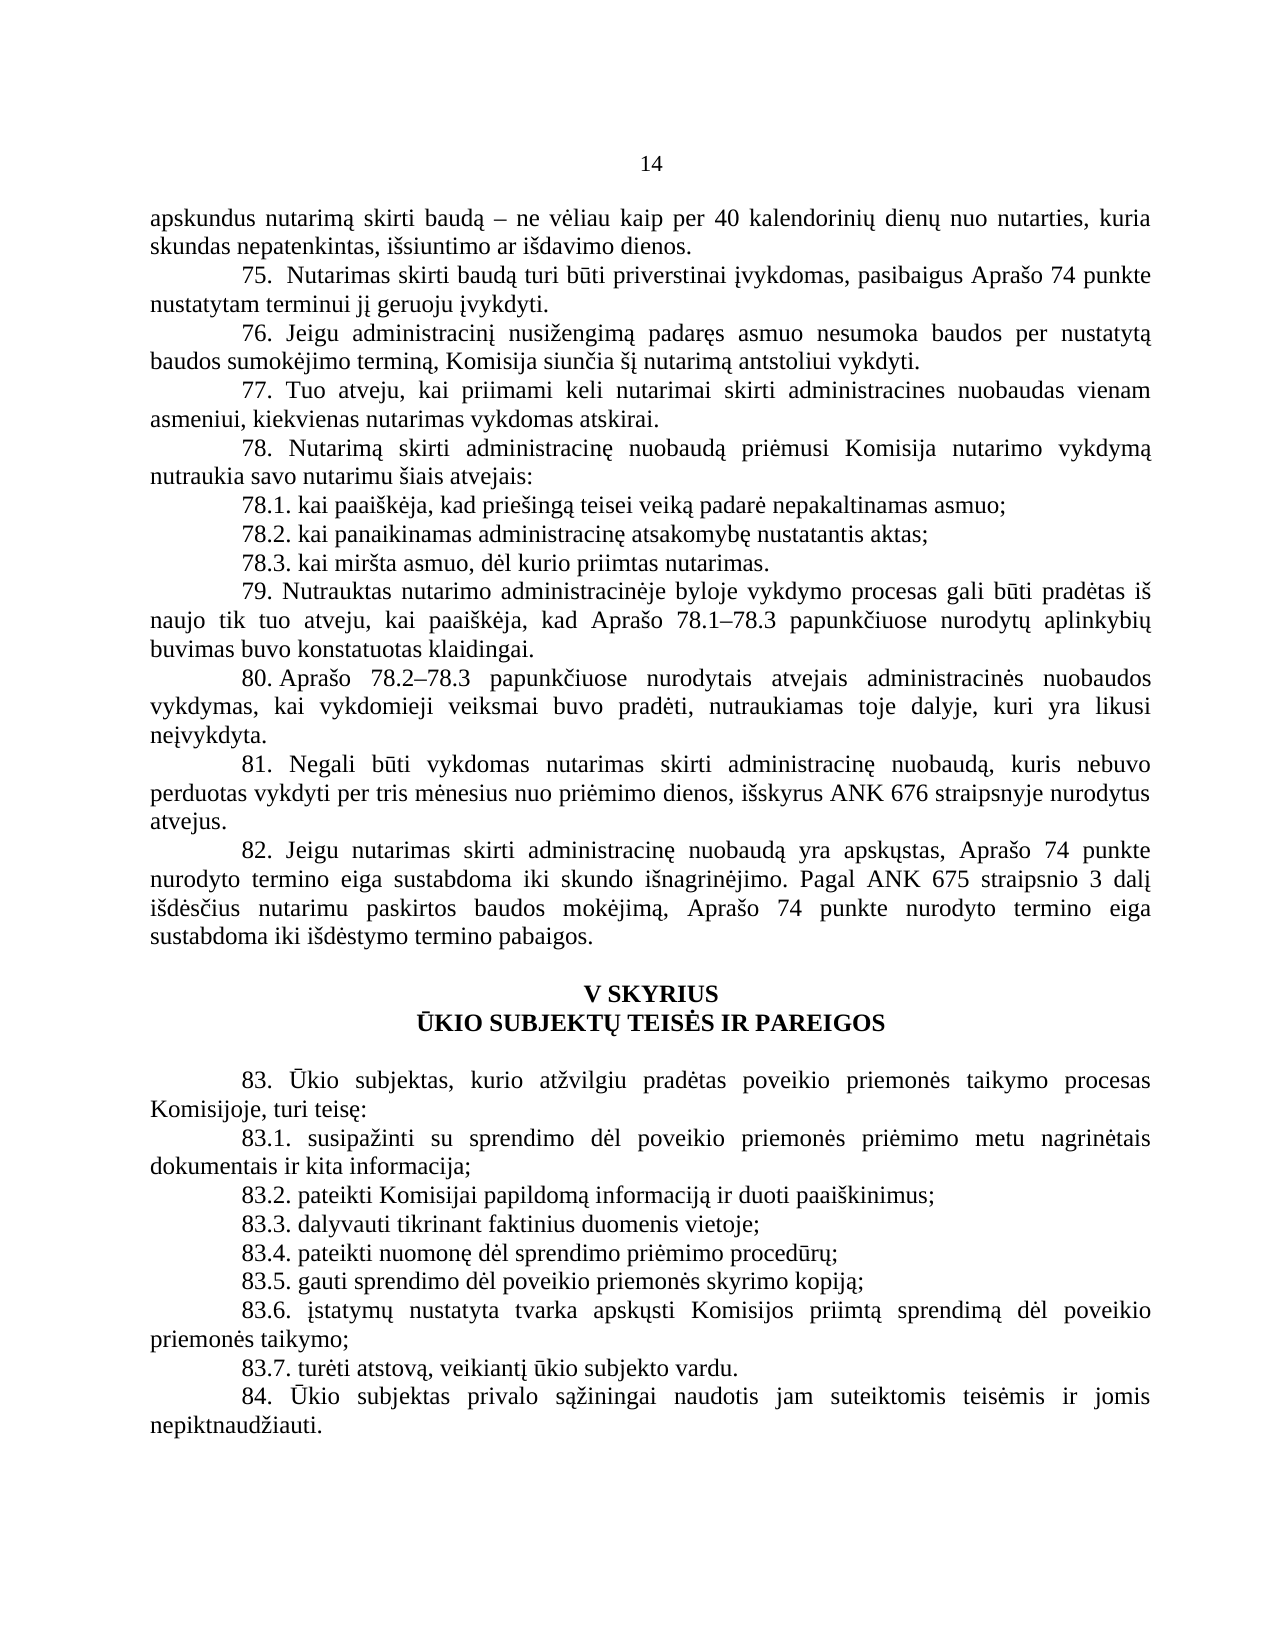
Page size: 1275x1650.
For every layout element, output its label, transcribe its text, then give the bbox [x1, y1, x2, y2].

text 83.7. turėti atstovą, veikiantį ūkio subjekto vardu. [150, 1353, 1152, 1381]
text 83.4. pateikti nuomonę dėl sprendimo priėmimo procedūrų; [150, 1238, 1152, 1266]
text apskundus nutarimą skirti baudą – ne vėliau kaip per 40 kalendorinių dienų nuo nutarties, kuria skundas nepatenkintas, išsiuntimo ar išdavimo dienos. [150, 203, 1152, 260]
text ŪKIO SUBJEKTŲ TEISĖS IR PAREIGOS [150, 1008, 1152, 1036]
text 83.3. dalyvauti tikrinant faktinius duomenis vietoje; [150, 1209, 1152, 1238]
text 78.2. kai panaikinamas administracinę atsakomybę nustatantis aktas; [150, 519, 1152, 548]
text 78.1. kai paaiškėja, kad priešingą teisei veiką padarė nepakaltinamas asmuo; [150, 490, 1152, 519]
text 79. Nutrauktas nutarimo administracinėje byloje vykdymo procesas gali būti pradėtas iš naujo tik tuo atveju, kai paaiškėja, kad Aprašo 78.1–78.3 papunkčiuose nurodytų aplinkybių buvimas buvo konstatuotas klaidingai. [150, 576, 1152, 663]
text 75. Nutarimas skirti baudą turi būti priverstinai įvykdomas, pasibaigus Aprašo 74 punkte nustatytam terminui jį geruoju įvykdyti. [150, 260, 1152, 318]
text 77. Tuo atveju, kai priimami keli nutarimai skirti administracines nuobaudas vienam asmeniui, kiekvienas nutarimas vykdomas atskirai. [150, 375, 1152, 433]
text 78.3. kai miršta asmuo, dėl kurio priimtas nutarimas. [150, 548, 1152, 576]
text 83.2. pateikti Komisijai papildomą informaciją ir duoti paaiškinimus; [150, 1180, 1152, 1209]
text 83.5. gauti sprendimo dėl poveikio priemonės skyrimo kopiją; [150, 1266, 1152, 1295]
text 83.1. susipažinti su sprendimo dėl poveikio priemonės priėmimo metu nagrinėtais dokumentais ir kita informacija; [150, 1123, 1152, 1180]
text 76. Jeigu administracinį nusižengimą padaręs asmuo nesumoka baudos per nustatytą baudos sumokėjimo terminą, Komisija siunčia šį nutarimą antstoliui vykdyti. [150, 318, 1152, 375]
text V SKYRIUS [150, 979, 1152, 1008]
text 78. Nutarimą skirti administracinę nuobaudą priėmusi Komisija nutarimo vykdymą nutraukia savo nutarimu šiais atvejais: [150, 433, 1152, 490]
text 82. Jeigu nutarimas skirti administracinę nuobaudą yra apskųstas, Aprašo 74 punkte nurodyto termino eiga sustabdoma iki skundo išnagrinėjimo. Pagal ANK 675 straipsnio 3 dalį išdėsčius nutarimu paskirtos baudos mokėjimą, Aprašo 74 punkte nurodyto termino eiga sustabdoma iki išdėstymo termino pabaigos. [150, 835, 1152, 950]
text 83. Ūkio subjektas, kurio atžvilgiu pradėtas poveikio priemonės taikymo procesas Komisijoje, turi teisę: [150, 1065, 1152, 1123]
text 84. Ūkio subjektas privalo sąžiningai naudotis jam suteiktomis teisėmis ir jomis nepiktnaudžiauti. [150, 1381, 1152, 1439]
text 83.6. įstatymų nustatyta tvarka apskųsti Komisijos priimtą sprendimą dėl poveikio priemonės taikymo; [150, 1295, 1152, 1353]
text 80. Aprašo 78.2–78.3 papunkčiuose nurodytais atvejais administracinės nuobaudos vykdymas, kai vykdomieji veiksmai buvo pradėti, nutraukiamas toje dalyje, kuri yra likusi neįvykdyta. [150, 663, 1152, 749]
text 81. Negali būti vykdomas nutarimas skirti administracinę nuobaudą, kuris nebuvo perduotas vykdyti per tris mėnesius nuo priėmimo dienos, išskyrus ANK 676 straipsnyje nurodytus atvejus. [150, 749, 1152, 835]
